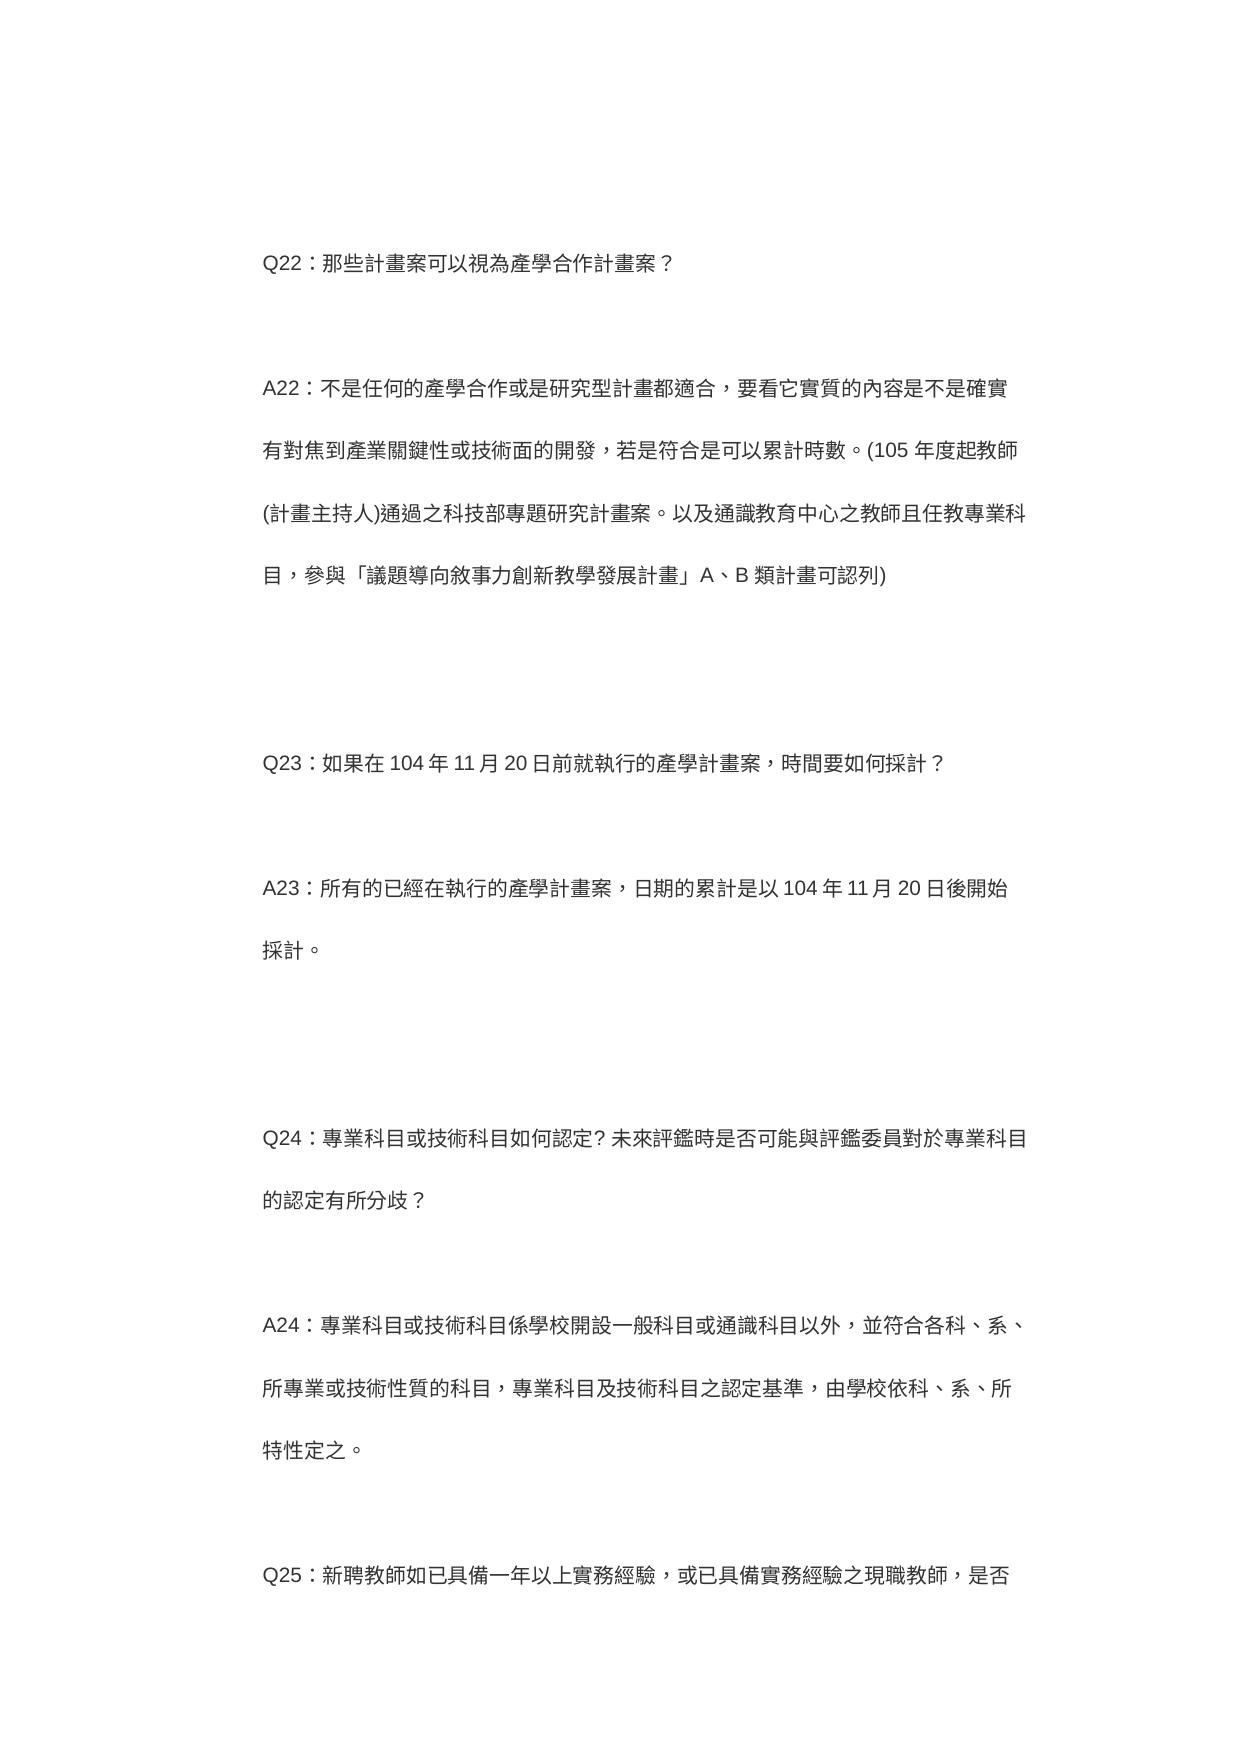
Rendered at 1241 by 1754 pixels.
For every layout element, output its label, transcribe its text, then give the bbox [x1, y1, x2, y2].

text Q1：哪些人必須完成6年6個月的研習或研究？ A1：凡本校任教專業科目之專任及專案教師與專業級技術人員皆為適用對象。 Q2：每六年要完成6個月的研習，起算時間點為何？ A2：第一個6年是自104年11月20日教育部頒布技專校院教師進行產業研習或研究實施辦法起算；之後每任教滿六年內應至與技職校院合作機構或與任教領域相關之產業，進行至少半年以上與專業或技術有關之研習或研究。 Q3：是否全校的專業科目之專任及專案教師與專業級技術人員都要完成這樣規定？ A3：不含每六年週期中屆退之本校教師及講座教授。 Q4：如果是他校轉任的教師的起算點為何？ A4：他校轉任教師及新聘教師依至本校任職日起算。 Q5：所謂「研習或研究」的規範有哪些？ A5：研習或研究的規範有：(1)教師至合作機構或產業實地服務或研究。(2)教師與合作機構或產業進行產學合作計畫案，並具有技術移轉、商品化或其他對產業發展有貢獻之具體成果。(3)教師參與學校與合作機構或產業共同規劃辦理之深度實務研習。 Q6：是否只能選定做其中一項研習或研究？ A6：無論是進行研究或研習，以上三項規範實際執行期間可互相搭配累計至6個月。 Q7：半年時間點的累計方式？ A7：各項研習或研究實際執行之累計方式以半日為單位，累計5日為1週，累計4週為1個月。 Q8：申請至合作機構或產業實地研習或研究須備之文件及規定？ A8：教師至合作機構或產業實地服務或研究者，須填寫(1)教師進行產業研習或研究申請表、(2)教師進行產業研習或研究契約書。(3)活動結束後應於1個月內檢附教師進行產業研習或研究成果報告，相關申請及成果報告均需由推動委員會審定之。 Q9：教師至合作機構或產業實地服務或研究的規定及時間為何？ A9：(1)教師至合作機構或產業實地服務或研究可利用寒暑假期，累計到6個月(含)以上。 (2) 教師至合作機構或產業實地服務或研究連續達6個月。 (3) 教師至合作機構或產業實地服務或研究連續達1年。 Q10：教師至合作機構或產業實地服務或研究連續達6個月的權利與義務。 A10：(1)權利：服務期間帶職帶薪，符合每學期返校義務任教滿至少一學分且授課十八小時(含)以上者，依其帶職帶薪服務時間採計升等年資。 (2)義務：教師至合作機構或產業實地服務或研究連續達6個月者，於服務期滿3個月內完成至少20 萬元(含)以上之產學合作契約簽訂。 Q11：教師至合作機構或產業實地服務或研究連續達1年的權利與義務。 A11：(1)權利：服務期間帶職帶薪，符合每學期返校義務任教滿至少一學分且授課十八小時含)以上 者，依其帶職帶薪服務時間採計升等年資。 (2)義務：教師至合作機構或產業實地服務或研究連續達1年者，應於服務期滿3個月內完成至少30萬元(含)以上之產學合作契約簽訂。 Q12：教師與合作機構或產業進行產學合作計畫案的規定？ A12：(1)產學合作計畫案計畫期間須達6個月(含)以上且計畫案金額達6萬元(含)以上。(2)計畫主持人應於結案後1個月內檢附產學合作研究成果總結報告，且提出下列任一項成果，由推動委員會審定之。 (A)技術移轉：檢附技術移轉授權合約書，技轉移轉金達2萬元以上。 (B)商品化：檢附商品化實體與書面報告。 (C)其他具體成果：檢附廠商提供之教師與合作機構進行產學合作計畫具體成果。 Q13：(原則)教師於寒暑假期間參與學校與合作機構或產業共同規劃辦理之深度實務研習之規定？ A13：教師參與學校與合作機構或產業共同規劃辦理之深度實務研習者，須填寫(1)教師進行產業研習或研究申請表、(2)教師進行產業研習或研究契約書。(3)活動結束後應於1個月內檢附教師進行產業研習或研究成果報告，相關申請及成果報告均需由推動委員會審定之。 Q14：(例外)教師參與學校與合作機構或產業共同規劃辦理之深度實務研習之規定？ A14：若由各地區域產學中心與公協會合作辦理之研習活動或教師自行利用假期、假日、周末參加之實務深度研習活動，則無須填寫申請書及契約書，但仍須於活動結束後1個月內檢附教師進行產業研習或研究成果報告，成果報告需由推動委員會審定之。 Q15：深度實務研習的定義為何？ A15：深度實務研習係指教師以團隊所參加之研習(可搭配其他學校教師共同參與)，進行為期2天(含)以上之研究或實驗活動，以假日或寒暑假期間於校外進行之為原則。 Q16：如參與實地服務或研究/深度實務研習需要經費有哪些可以申請？ A16：(1)教育部獎勵補助款。(2)學校自籌款。(53教師計畫案等。 Q17：參與實地服務或研究/深度實務研習，如要使用教育部實務增能計畫案應該提出的時間？ A17：以目前教育規定的申請期程，在3月初向研發處提出需求，並於4月中旬前完成(1)教師進行產業研習或研究申請表、(2)教師進行產業研習或研究契約書。另，參與實地服務或研究者須先經系、院教評會審查通過。 Q18：如未於教育部實務增能計畫時提出申請，但仍有意願要進行實地服務或研究/深度實務研習，其所需經費及申請的期程規定？ A18：由於進行實地服務或研究/深度實務研習(除區域產學中心與公協會合作辦理之研習活動)之申請表均需經推動委員會審定，因此如有新的規劃，請於每年6月中旬及12月中旬前提出下一學期(年)的規劃，統籌後申請表及經費由推動委員會審定之。(參與實地服務或研究者須先經系、院教評會審查通過。) Q19：規劃深度實務研習是否可以請廠商到學校內辦理？ A19：依規定所有的深度實務研習的辦理，均須於校外進行。 Q20：深度實務研習經費的編列規定依據？ A20：所有經費的編列規定均依照教育部補助及委辦計畫經費編列基準表辦理。 Q21：如需使用到教育部獎勵補助款經費支應差旅費的申請方式？ A21：依本校教師獎勵補助研習申請要點第八款規定，申請人應於行前填具「東南科技大學出差請示單」，並檢附申請之相關資料，經核准後始得接受補助，並上網登錄教師教學輔導研究服務資料庫系統，自行列印申請表連同備妥之應繳文件(收據均需正本)，經系(中心)、院簽核，在活動結束後三週內將申請表送至研究發展處技術服務組。 Q22：那些計畫案可以視為產學合作計畫案？ A22：不是任何的產學合作或是研究型計畫都適合，要看它實質的內容是不是確實有對焦到產業關鍵性或技術面的開發，若是符合是可以累計時數。(105 年度起教師(計畫主持人)通過之科技部專題研究計畫案。以及通識教育中心之教師且任教專業科目，參與「議題導向敘事力創新教學發展計畫」A、B 類計畫可認列) Q23：如果在104年11月20日前就執行的產學計畫案，時間要如何採計？ A23：所有的已經在執行的產學計畫案，日期的累計是以104年11月20日後開始採計。 Q24：專業科目或技術科目如何認定? 未來評鑑時是否可能與評鑑委員對於專業科目的認定有所分歧？ A24：專業科目或技術科目係學校開設一般科目或通識科目以外，並符合各科、系、所專業或技術性質的科目，專業科目及技術科目之認定基準，由學校依科、系、所特性定之。 Q25：新聘教師如已具備一年以上實務經驗，或已具備實務經驗之現職教師，是否可以不用進行產業研習或研究？ A25：不是，由於技術及職業教育法第26條之立法目的即是希望技專校院之教師能定期與產業接軌，增進教師實務教學能力及研發品質，因此即使原已具備實務經驗之教師、專技人員或專技教師，也均需每六年定期進行產業研習或研究。 Q26：系主任或其他兼任主管職的教師是不是可以不進行產業研習或研究？ A26：不是，系主任或其他兼任主管職之教師，只要有教授專業科 目或技術科目，也應依法規進行產業研習或研究，學校可以依校內教師情況規劃及排訂不同教師之研習或研究形式或期程，並納入校內辦法機制中。 Q27：教師可否利用寒暑假去國外與任教科目有關業界進行研究或研習？ A27：教師可至國外合作機構或產業進行實地服務或研究，但須注意該機構或產業仍應有當地合法立案登記才可符合規定。 Q28：關於深度實務研習時間如何採計，建議以半日為單位，是指在每次只去半日嗎？ A28：半日不可當為一日採計。建議以半日為單位規劃研習，是希望學校能夠規劃足夠的時間，讓教師能夠和產業進行深度討論，例如組成研究團隊、產業工作坊等，並且有機會到產業實地參訪學習，避免淪為只是聽演講的形式，因此建議以半日為單位，累計5日為1週，累計4週為1個月。 Q29：若教師未依規定於六年內完成至產業研習，對於教師本身或學校會否進行相關懲處？ A29：研習或研究是教師權利亦為義務，學校應有推動策略及配套，協助適用辦法之教師均符合規定，本辦法目的是希望教師在任教期間能定期至產業進行研習研究，以提升實務教學能力。故技專校院教師進行產業研習或研究實施辦法第六條中訂有學校辦理教師進行產業研習或研究得納入校務評鑑之規定，其辦理成效卓著者，得予獎勵。期能透過納入評鑑的方式，了解學校的推動機制，並希望學校能從機制面明訂協助教師之作業辦法，並於六年內採漸進式協助教師完成研習，相關配套措施及資源亦可尋求教育部及區產中心的協助。 Q30：專任教師中斷任教期間，能否依中斷時間延後辦理。 A30：依照本校擬定之辦法第3條第三款規定，專任教師中斷任教期間，如留職停薪(育嬰、侍親、在職進修研究、借調)、病假超過28天、產假或其他事由經簽奉校長核可者，該期間不列入6年計算，進行產業研習或研究時間得依中斷時間延後辦理。 Q31：如何填報SIGN系統界定是學術研習或是產業研習？ A31：當參加研習結束後，請務必填入SIGN系統中研習項下之學術/專業活動，在活動種類中有學術研討會、作品發表會(含展覽)、產業研習及學術研習可做選擇，請依照研習的型態進行選擇。 Q32：能否利用一周當中沒有課的時間到業界研習？ A32：只要沒有課的時間也沒有自訂的教師輔導時間，就可利用時間到業界進行研習，並建議在該單位的研習有幾周的延續性，較符合規定。等研習到一個階段結束後，請於SIGN系統中填報是一個期間的研習較為妥適。 Q33：赴業界研究或研習可使用到經費規範？ A33：經費來源：A師生實務增能計畫經費、B教育部獎勵補助款、C學校自籌款、D教師計畫案…等。 (1)教育部師生實務增能計畫依教育部核定金額為主。 (2)依教師獎勵補助研習申請要點，報名費、差旅費上限5,000元。 (3)依獎勵教師推動實務教學申請要點，教材製作印刷費上限3,000元(獎勵補助款)。 (4)學校配合款依推動委員會審定之。 (5)教師個人計畫案，依計畫案合約經費明細規定為主。 [262, 158, 1028, 1596]
